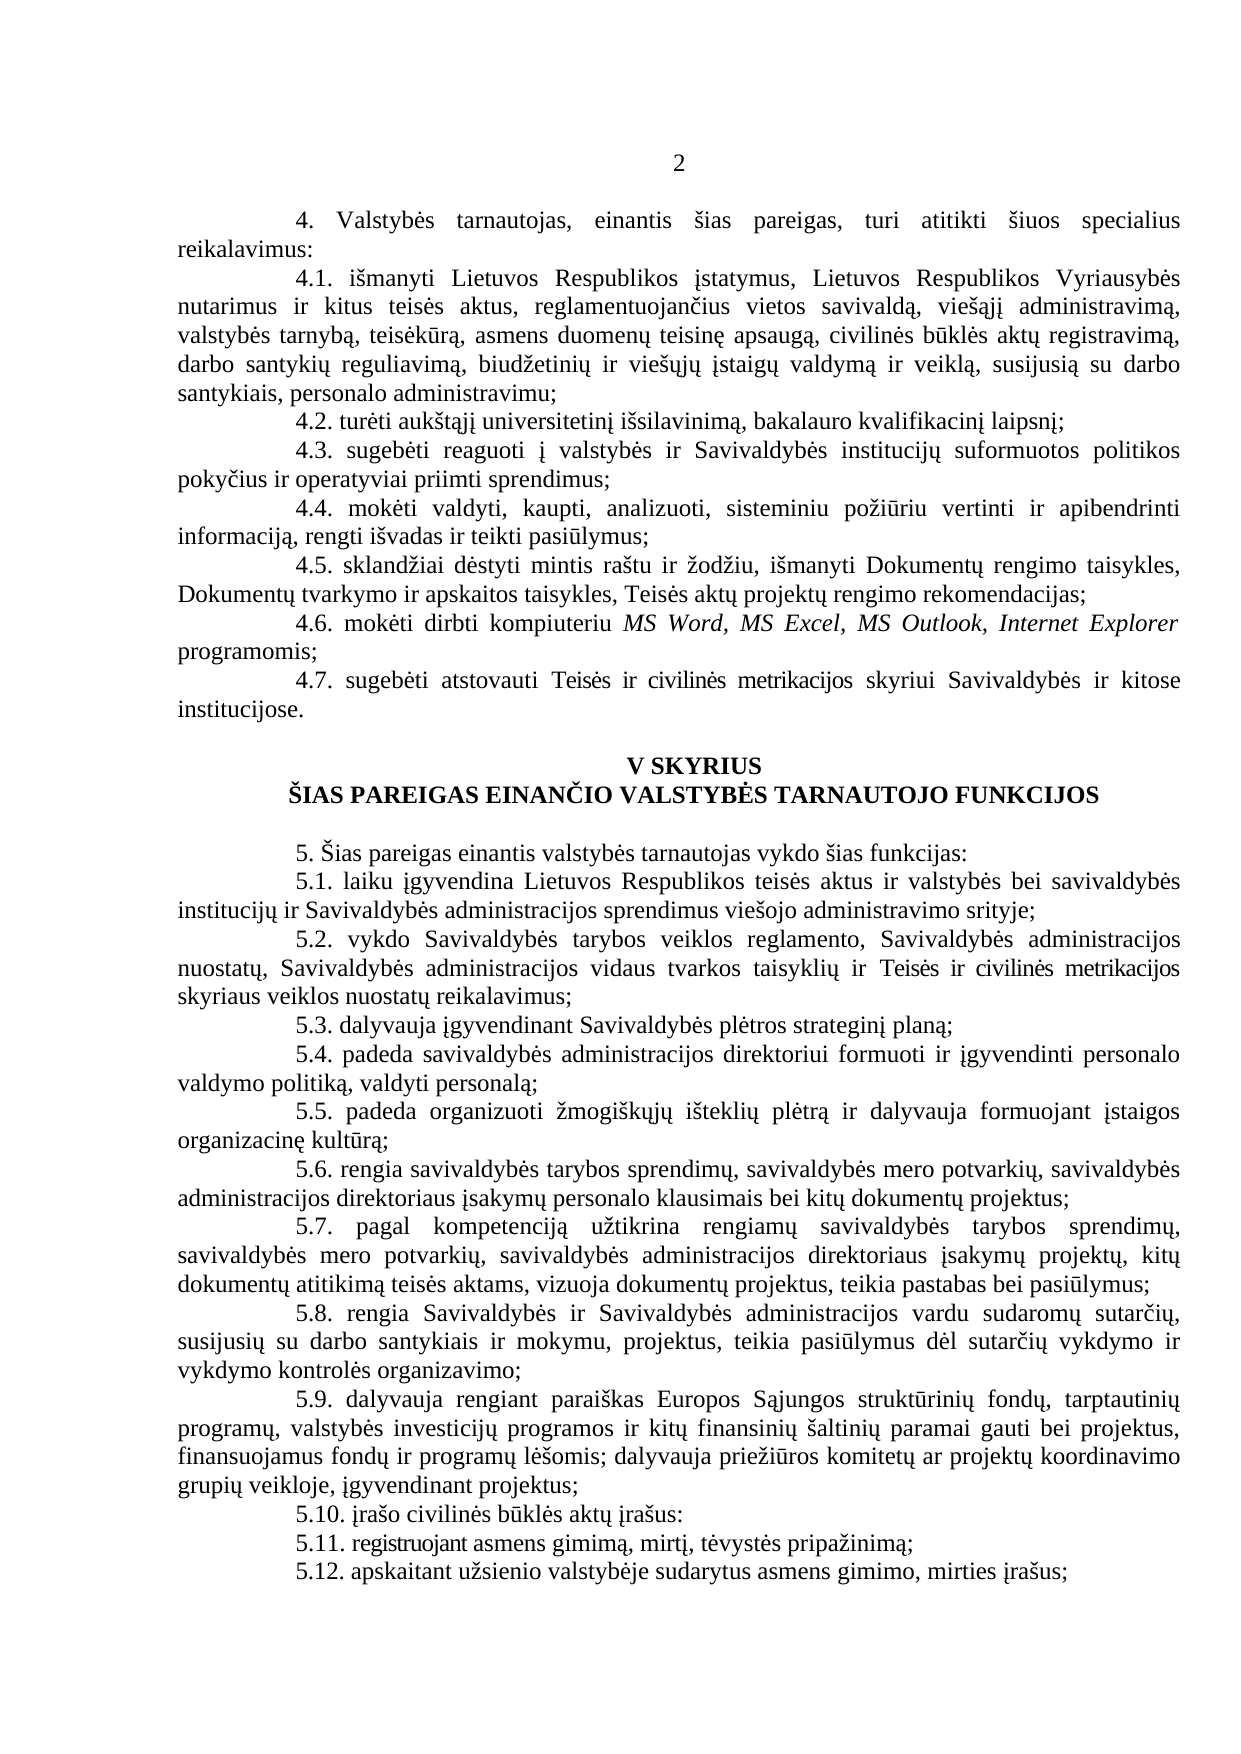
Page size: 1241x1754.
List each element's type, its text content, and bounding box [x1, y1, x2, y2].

text 5.1. laiku įgyvendina Lietuvos Respublikos teisės aktus ir valstybės bei savivaldybės institucijų ir Savivaldybės administracijos sprendimus viešojo administravimo srityje; [177, 866, 1181, 924]
text 5.2. vykdo Savivaldybės tarybos veiklos reglamento, Savivaldybės administracijos nuostatų, Savivaldybės administracijos vidaus tvarkos taisyklių ir Teisės ir civilinės metrikacijos skyriaus veiklos nuostatų reikalavimus; [177, 924, 1181, 1010]
text 5.10. įrašo civilinės būklės aktų įrašus: [177, 1499, 1181, 1528]
text 5.8. rengia Savivaldybės ir Savivaldybės administracijos vardu sudaromų sutarčių, susijusių su darbo santykiais ir mokymu, projektus, teikia pasiūlymus dėl sutarčių vykdymo ir vykdymo kontrolės organizavimo; [177, 1298, 1181, 1384]
text 4.6. mokėti dirbti kompiuteriu MS Word, MS Excel, MS Outlook, Internet Explorer programomis; [177, 608, 1181, 665]
text 4.1. išmanyti Lietuvos Respublikos įstatymus, Lietuvos Respublikos Vyriausybės nutarimus ir kitus teisės aktus, reglamentuojančius vietos savivaldą, viešąjį administravimą, valstybės tarnybą, teisėkūrą, asmens duomenų teisinę apsaugą, civilinės būklės aktų registravimą, darbo santykių reguliavimą, biudžetinių ir viešųjų įstaigų valdymą ir veiklą, susijusią su darbo santykiais, personalo administravimu; [177, 263, 1181, 406]
text 4.3. sugebėti reaguoti į valstybės ir Savivaldybės institucijų suformuotos politikos pokyčius ir operatyviai priimti sprendimus; [177, 435, 1181, 493]
text 5.5. padeda organizuoti žmogiškųjų išteklių plėtrą ir dalyvauja formuojant įstaigos organizacinę kultūrą; [177, 1096, 1181, 1154]
text 5.11. registruojant asmens gimimą, mirtį, tėvystės pripažinimą; [177, 1528, 1181, 1556]
text 4.7. sugebėti atstovauti Teisės ir civilinės metrikacijos skyriui Savivaldybės ir kitose institucijose. [177, 665, 1181, 723]
text 4.5. sklandžiai dėstyti mintis raštu ir žodžiu, išmanyti Dokumentų rengimo taisykles, Dokumentų tvarkymo ir apskaitos taisykles, Teisės aktų projektų rengimo rekomendacijas; [177, 550, 1181, 608]
text 5.3. dalyvauja įgyvendinant Savivaldybės plėtros strateginį planą; [177, 1010, 1181, 1039]
text 4.2. turėti aukštąjį universitetinį išsilavinimą, bakalauro kvalifikacinį laipsnį; [177, 406, 1181, 435]
text 4. Valstybės tarnautojas, einantis šias pareigas, turi atitikti šiuos specialius reikalavimus: [177, 205, 1181, 263]
text 5.7. pagal kompetenciją užtikrina rengiamų savivaldybės tarybos sprendimų, savivaldybės mero potvarkių, savivaldybės administracijos direktoriaus įsakymų projektų, kitų dokumentų atitikimą teisės aktams, vizuoja dokumentų projektus, teikia pastabas bei pasiūlymus; [177, 1211, 1181, 1298]
text V SKYRIUS [177, 751, 1211, 780]
text 5.12. apskaitant užsienio valstybėje sudarytus asmens gimimo, mirties įrašus; [177, 1556, 1181, 1585]
text 5. Šias pareigas einantis valstybės tarnautojas vykdo šias funkcijas: [177, 838, 1181, 866]
text 5.9. dalyvauja rengiant paraiškas Europos Sąjungos struktūrinių fondų, tarptautinių programų, valstybės investicijų programos ir kitų finansinių šaltinių paramai gauti bei projektus, finansuojamus fondų ir programų lėšomis; dalyvauja priežiūros komitetų ar projektų koordinavimo grupių veikloje, įgyvendinant projektus; [177, 1384, 1181, 1499]
text ŠIAS PAREIGAS EINANČIO VALSTYBĖS TARNAUTOJO FUNKCIJOS [177, 780, 1211, 809]
text 5.6. rengia savivaldybės tarybos sprendimų, savivaldybės mero potvarkių, savivaldybės administracijos direktoriaus įsakymų personalo klausimais bei kitų dokumentų projektus; [177, 1154, 1181, 1211]
text 4.4. mokėti valdyti, kaupti, analizuoti, sisteminiu požiūriu vertinti ir apibendrinti informaciją, rengti išvadas ir teikti pasiūlymus; [177, 493, 1181, 550]
text 5.4. padeda savivaldybės administracijos direktoriui formuoti ir įgyvendinti personalo valdymo politiką, valdyti personalą; [177, 1039, 1181, 1096]
